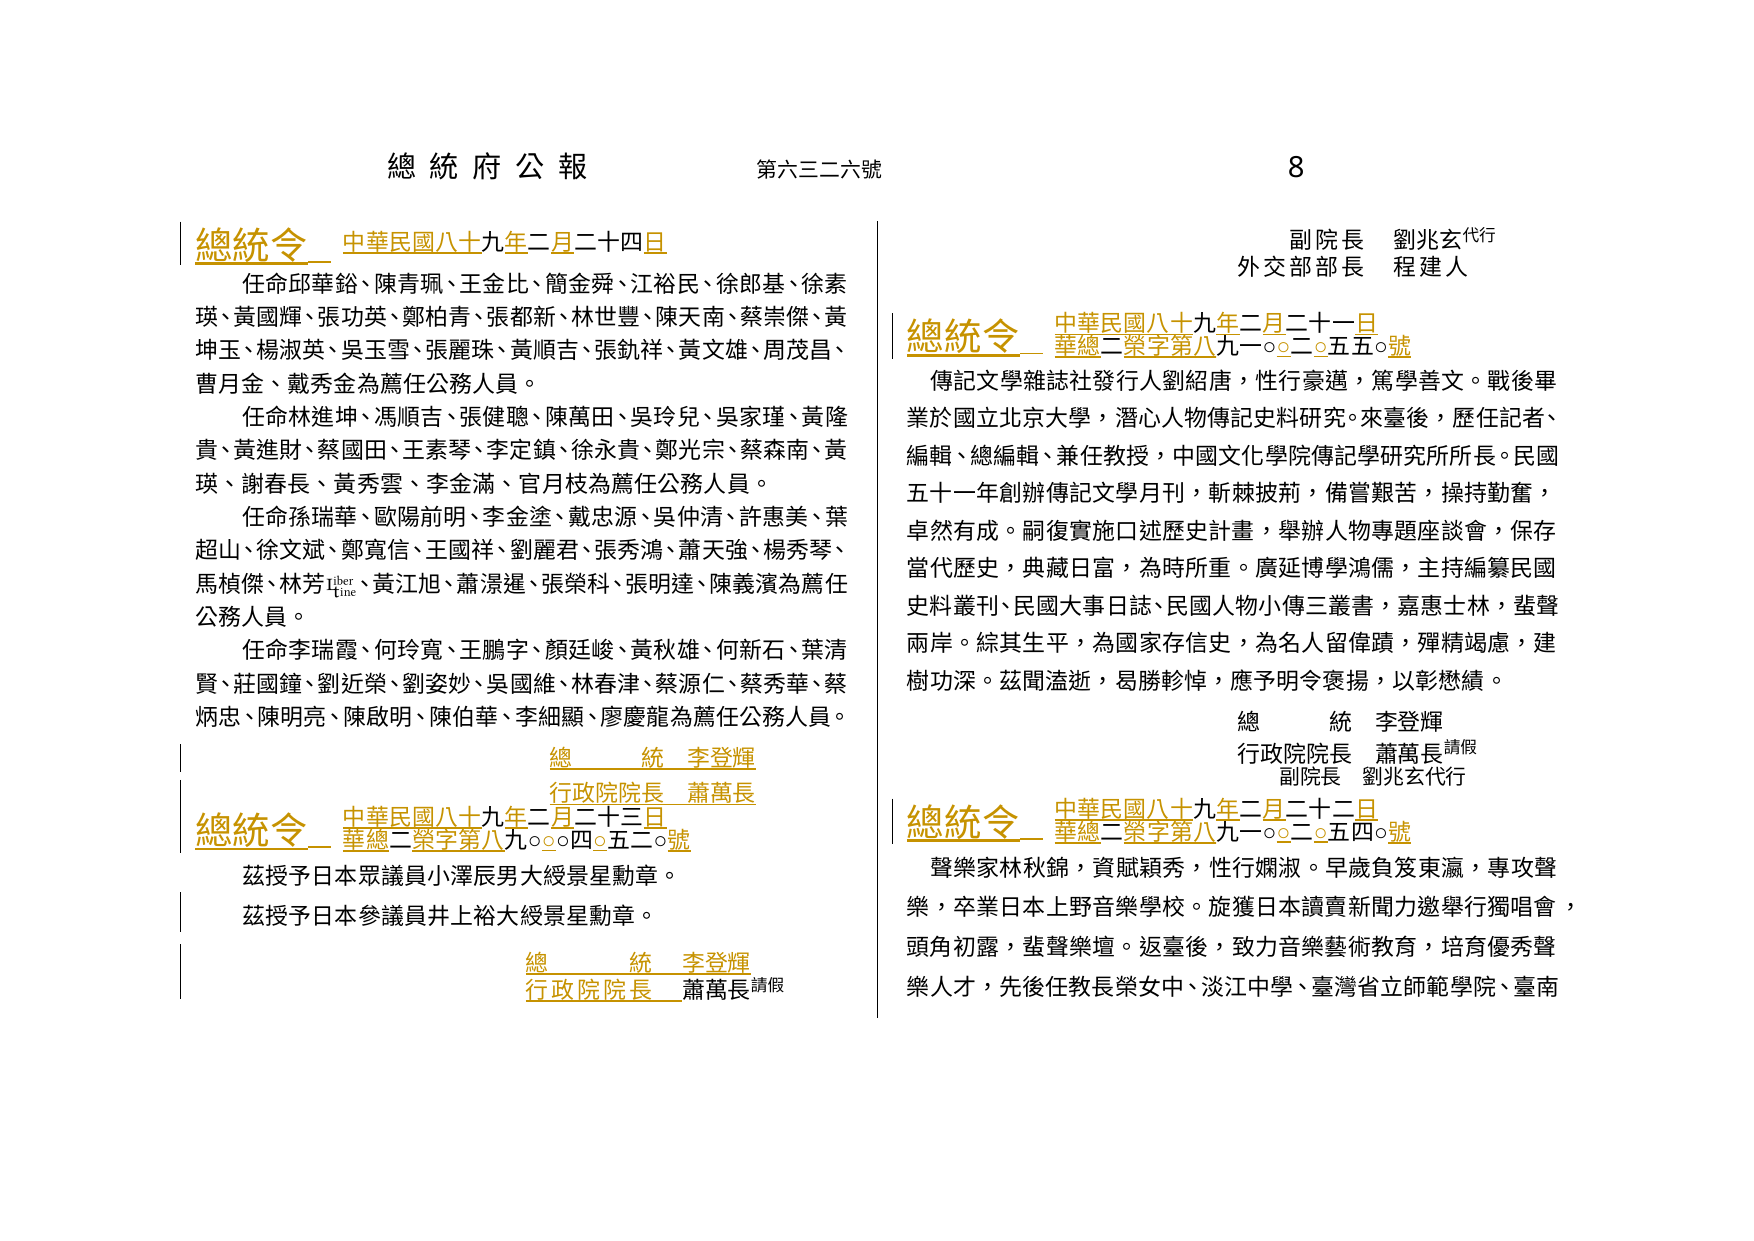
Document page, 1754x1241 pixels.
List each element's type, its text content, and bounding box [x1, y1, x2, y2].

text 任命李瑞霞、何玲寬、王鵬字、顏廷峻、黃秋雄、何新石、葉清賢、莊國鐘、劉近榮、劉姿妙、吳國維、林春津、蔡源仁、蔡秀華、蔡炳忠、陳明亮、陳啟明、陳伯華、李細顯、廖慶龍為薦任公務人員。 [195, 632, 847, 732]
text 總 統 李登輝 [195, 944, 824, 972]
table_header 總統令 [192, 807, 340, 853]
table_header 中華民國八十九年二月二十二日 華總二榮字第八九一○○二○五四○號 [1066, 821, 1134, 844]
text 聲樂家林秋錦，資賦穎秀，性行嫻淑。早歲負笈東瀛，專攻聲樂，卒業日本上野音樂學校。旋獲日本讀賣新聞力邀舉行獨唱會，頭角初露，蜚聲樂壇。返臺後，致力音樂藝術教育，培育優秀聲樂人才，先後任教長榮女中、淡江中學、臺灣省立師範學院、臺南家政專科學校、國防部政工幹部學校等校音樂科系，樂育菁莪，成材綦眾；譽滿寰宇，望重士林。傳薪之餘，熱心公益事業，積極參與慈善義演活動，天籟之聲，動人心弦，時稱臺灣第一位女高音。綜其生平，迴翔藝壇，盡瘁教育，淳化移風，德望崇隆。遽聞溘逝，軫悼殊深，應予明令褒揚，以示政府篤念耆賢之至意。 [907, 844, 1559, 1003]
text 行政院院長 蕭萬長請假 [195, 972, 824, 999]
text 總 統 李登輝 [907, 709, 1559, 736]
table_header 中華民國八十九年二月二十四日 [340, 222, 852, 265]
table_header 中華民國八十九年二月二十三日 華總二榮字第八九○○○四○五二○號 [340, 807, 852, 853]
text 副院長 劉兆玄代行 [907, 772, 1559, 799]
text 任命林進坤、馮順吉、張健聰、陳萬田、吳玲兒、吳家瑾、黃隆貴、黃進財、蔡國田、王素琴、李定鎮、徐永貴、鄭光宗、蔡森南、黃 瑛、謝春長、黃秀雲、李金滿、官月枝為薦任公務人員。 [195, 399, 847, 499]
text 任命孫瑞華、歐陽前明、李金塗、戴忠源、吳仲清、許惠美、葉超山、徐文斌、鄭寬信、王國祥、劉麗君、張秀鴻、蕭天強、楊秀琴、馬楨傑、林芳、黃江旭、蕭澋暹、張榮科、張明達、陳義濱為薦任公務人員。 [195, 499, 847, 632]
table_header 總統令 [904, 313, 1051, 359]
table_header 中華民國八十九年二月二十一日 華總二榮字第八九一○○二○五五○號 [1051, 313, 1564, 359]
text 行政院院長 蕭萬長 [195, 780, 847, 807]
text 總 統 李登輝 [195, 744, 847, 772]
table_header 中華民國八十九年二月二十二日 華總二榮字第八九一○○二○五四○號 [1135, 799, 1564, 844]
text 任命邱華鋊、陳青珮、王金比、簡金舜、江裕民、徐郎基、徐素瑛、黃國輝、張功英、鄭柏青、張都新、林世豐、陳天南、蔡崇傑、黃坤玉、楊淑英、吳玉雪、張麗珠、黃順吉、張釚祥、黃文雄、周茂昌、曹月金、戴秀金為薦任公務人員。 [195, 265, 847, 399]
text 茲授予日本參議員井上裕大綬景星勳章。 [195, 892, 847, 932]
text 傳記文學雜誌社發行人劉紹唐，性行豪邁，篤學善文。戰後畢業於國立北京大學，潛心人物傳記史料研究。來臺後，歷任記者、編輯、總編輯、兼任教授，中國文化學院傳記學研究所所長。民國五十一年創辦傳記文學月刊，斬棘披荊，備嘗艱苦，操持勤奮，卓然有成。嗣復實施口述歷史計畫，舉辦人物專題座談會，保存當代歷史，典藏日富，為時所重。廣延博學鴻儒，主持編纂民國史料叢刊、民國大事日誌、民國人物小傳三叢書，嘉惠士林，蜚聲兩岸。綜其生平，為國家存信史，為名人留偉蹟，殫精竭慮，建樹功深。茲聞溘逝，曷勝軫悼，應予明令褒揚，以彰懋績。 [907, 359, 1559, 697]
table_header 總統令 [192, 222, 340, 265]
text 副院長 劉兆玄代行 [907, 222, 1535, 249]
table_header 總統令 [904, 799, 1051, 844]
text 外交部部長 程建人 [907, 249, 1535, 276]
text 行政院院長 蕭萬長請假 [907, 740, 1559, 767]
text 茲授予日本眾議員小澤辰男大綬景星勳章。 [195, 853, 847, 892]
